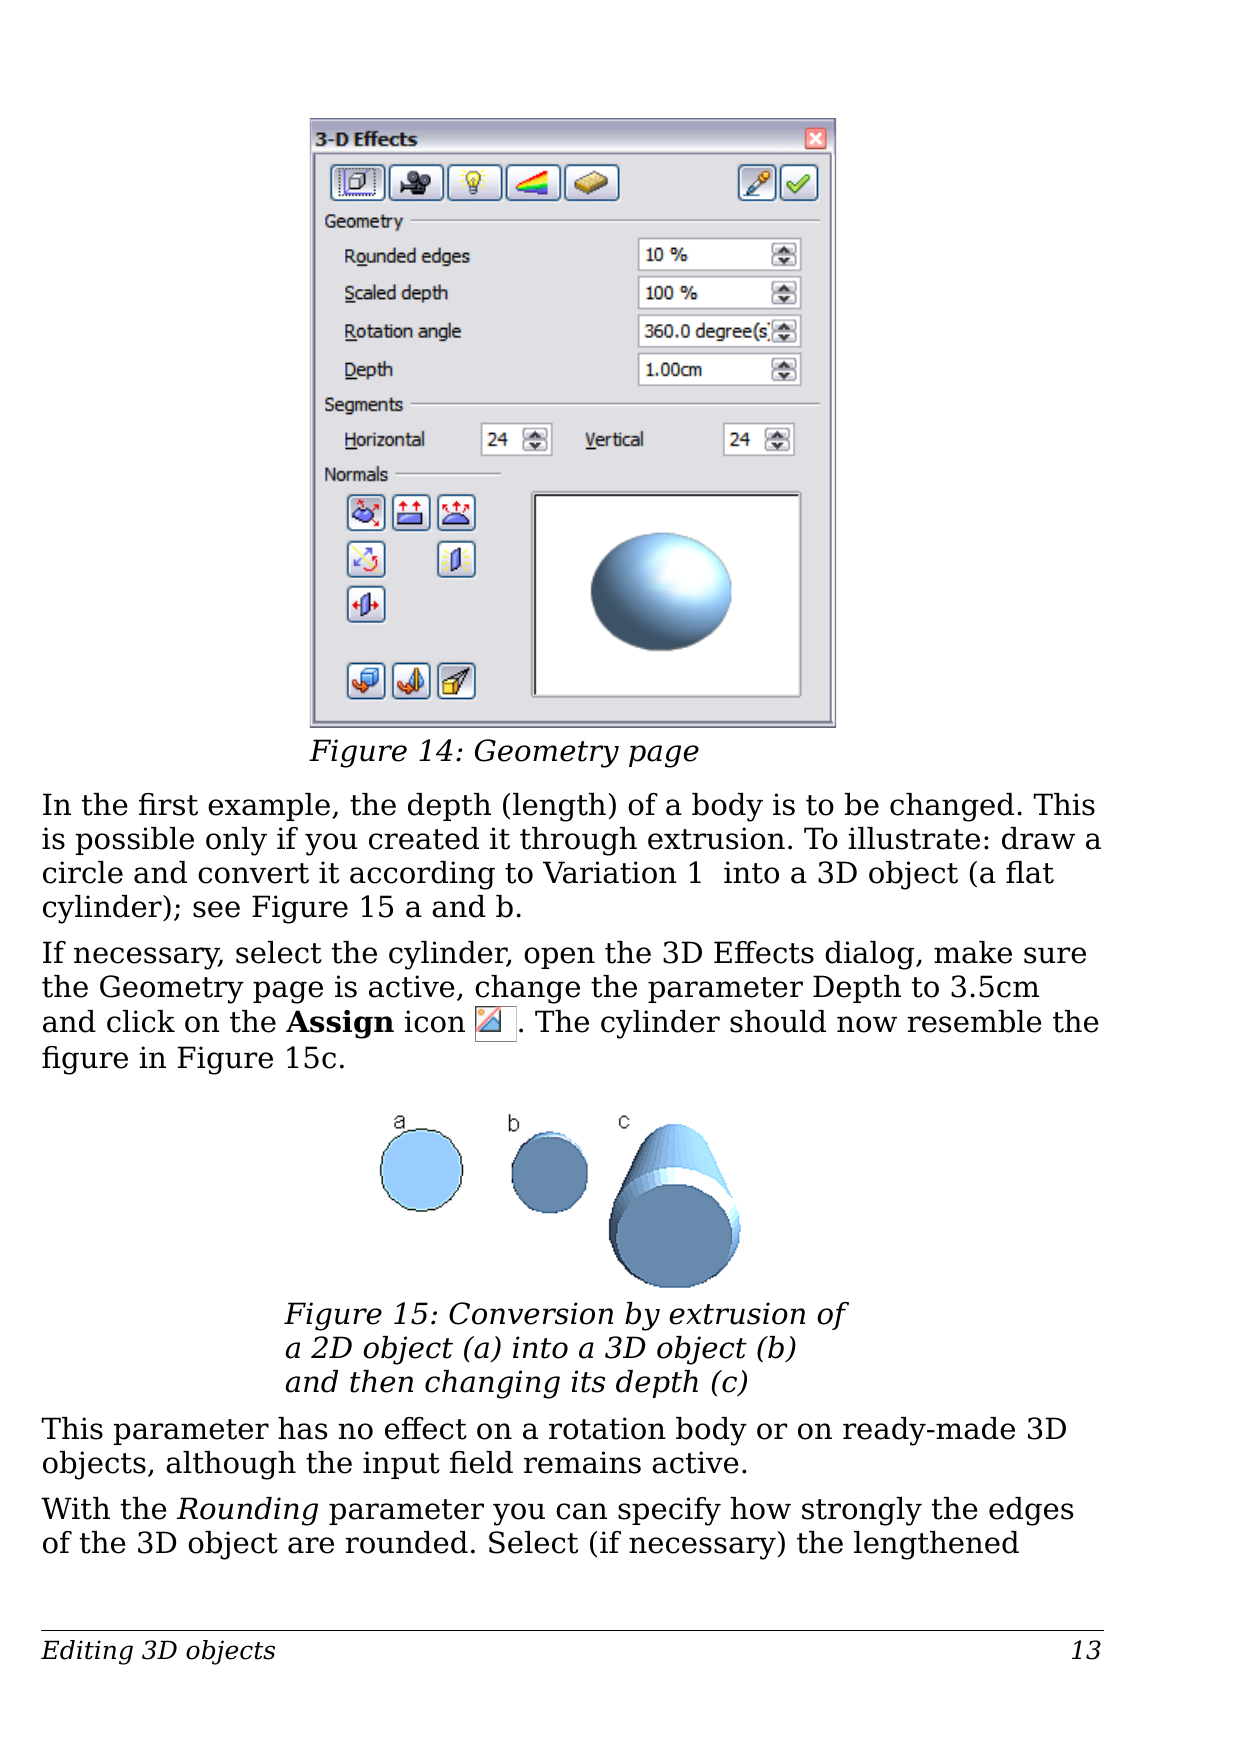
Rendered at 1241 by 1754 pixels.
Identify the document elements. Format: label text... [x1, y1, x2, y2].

text This parameter has no effect on a rotation body or on ready-made 3D objects, although the input field remains active. [41, 1412, 1104, 1480]
text Figure 14: Geometry page [310, 734, 836, 768]
text With the Rounding parameter you can specify how strongly the edges of the 3D object are rounded. Select (if necessary) the lengthened [41, 1492, 1104, 1560]
text If necessary, select the cylinder, open the 3D Effects dialog, make sure the Geometry page is active, change the parameter Depth to 3.5cm and click on the Assign icon . The cylinder should now resemble the figure in Figure 15c. [41, 937, 1104, 1075]
picture [309, 118, 837, 728]
text In the first example, the depth (length) of a body is to be changed. This is possible only if you created it through extrusion. To illustrate: draw a circle and convert it according to Variation 1 into a 3D object (a flat cylinder); see Figure 15 a and b. [41, 788, 1104, 924]
text Figure 15: Conversion by extrusion of a 2D object (a) into a 3D object (b) and then changing its depth (c) [284, 1100, 861, 1399]
picture [366, 1100, 750, 1298]
